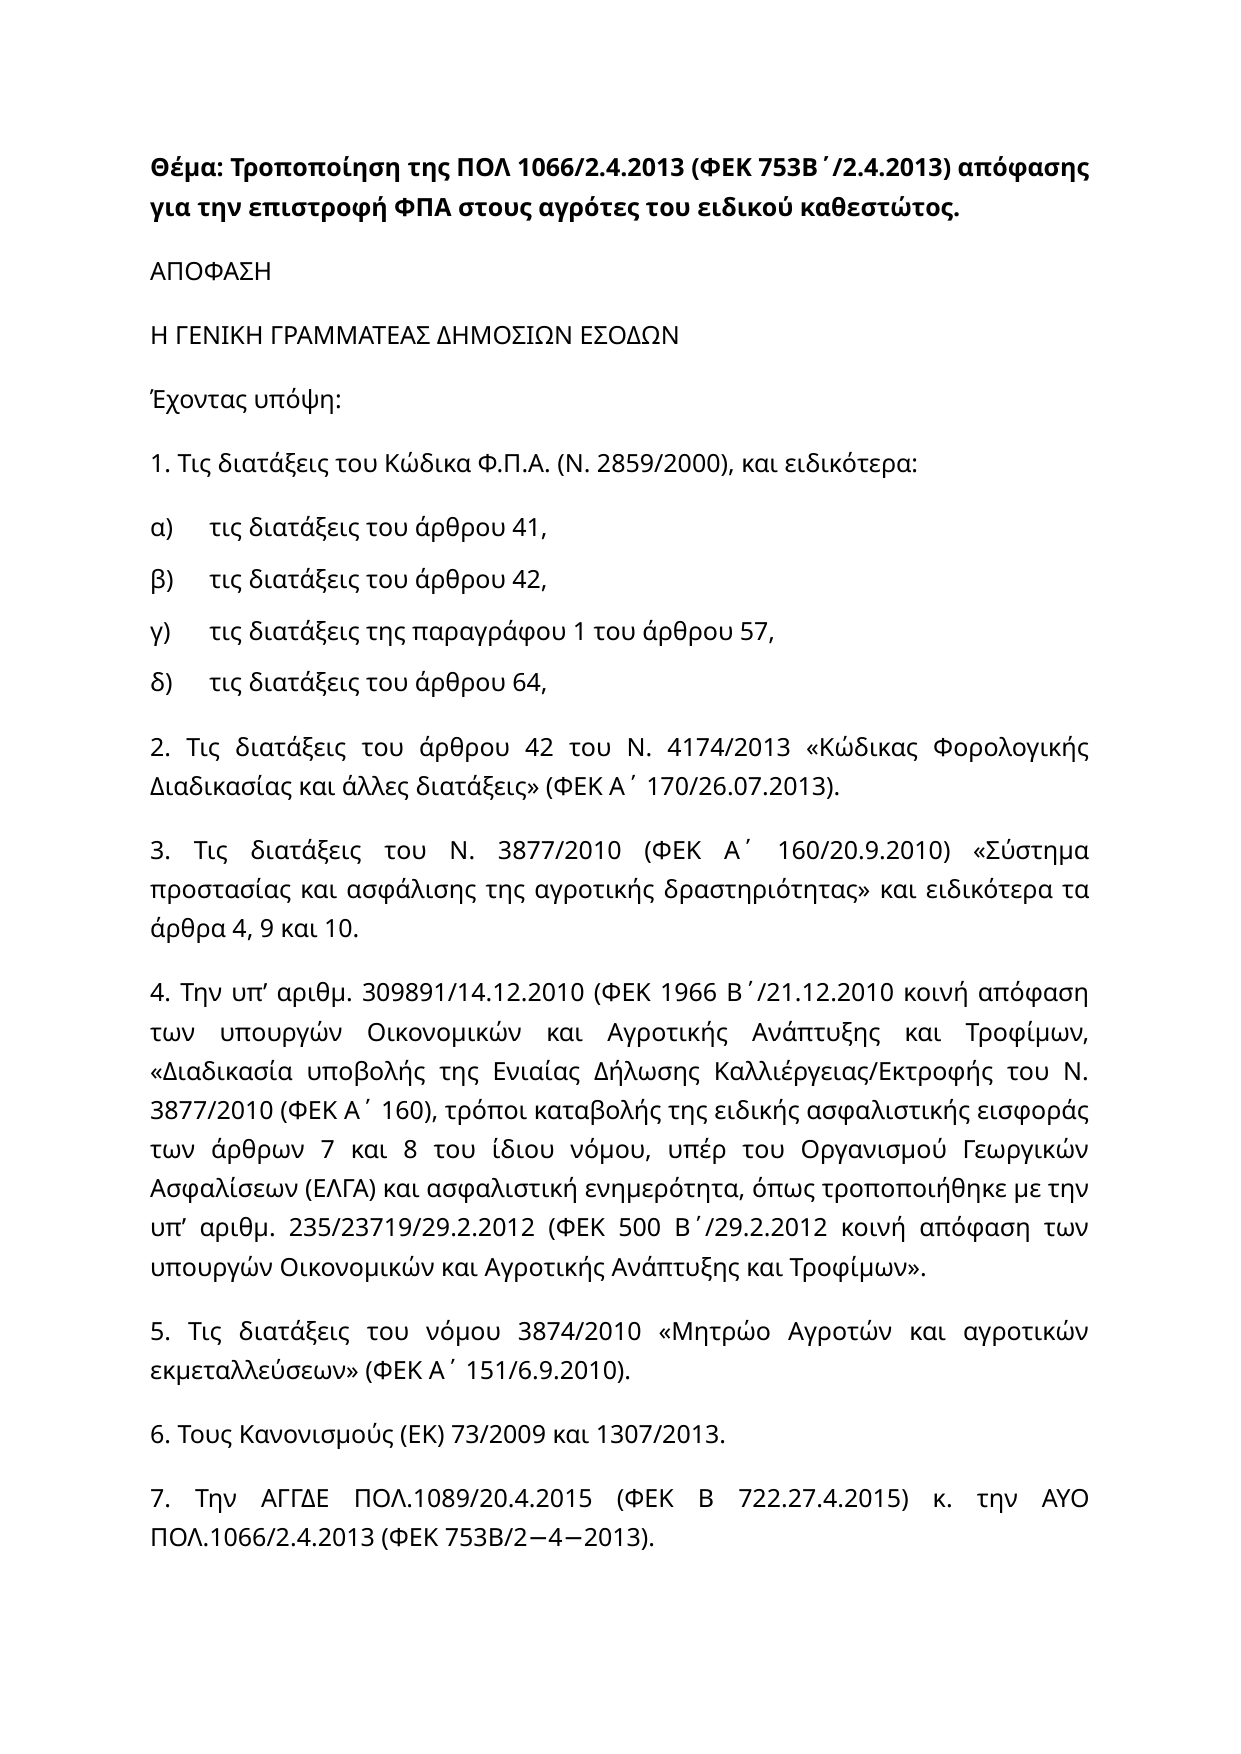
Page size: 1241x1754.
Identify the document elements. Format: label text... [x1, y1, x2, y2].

list β) τις διατάξεις του άρθρου 42, [150, 562, 1090, 596]
list δ) τις διατάξεις του άρθρου 64, [150, 665, 1090, 699]
text 3. Τις διατάξεις του N. 3877/2010 (ΦΕΚ Α΄ 160/20.9.2010) «Σύστημα προστασίας και ασφάλισης της αγροτικής δραστηριότητας» και ειδικότερα τα άρθρα 4, 9 και 10. [150, 832, 1090, 945]
text Η ΓΕΝΙΚΗ ΓΡΑΜΜΑΤΕΑΣ ΔΗΜΟΣΙΩΝ ΕΣΟΔΩΝ [150, 317, 1090, 352]
text 5. Τις διατάξεις του νόμου 3874/2010 «Μητρώο Αγροτών και αγροτικών εκμεταλλεύσεων» (ΦΕΚ Α΄ 151/6.9.2010). [150, 1313, 1090, 1387]
list α) τις διατάξεις του άρθρου 41, [150, 510, 1090, 544]
text 6. Τους Κανονισμούς (ΕΚ) 73/2009 και 1307/2013. [150, 1417, 1090, 1451]
text 7. Την ΑΓΓΔΕ ΠΟΛ.1089/20.4.2015 (ΦΕΚ Β 722.27.4.2015) κ. την ΑΥΟ ΠΟΛ.1066/2.4.2013 (ΦΕΚ 753Β/2−4−2013). [150, 1481, 1090, 1554]
text Θέμα: Τροποποίηση της ΠΟΛ 1066/2.4.2013 (ΦΕΚ 753Β΄/2.4.2013) απόφασης για την επιστροφή ΦΠΑ στους αγρότες του ειδικού καθεστώτος. [150, 150, 1090, 223]
text 2. Τις διατάξεις του άρθρου 42 του Ν. 4174/2013 «Κώδικας Φορολογικής Διαδικασίας και άλλες διατάξεις» (ΦΕΚ Α΄ 170/26.07.2013). [150, 729, 1090, 802]
text 4. Την υπ’ αριθμ. 309891/14.12.2010 (ΦΕΚ 1966 Β΄/21.12.2010 κοινή απόφαση των υπουργών Οικονομικών και Αγροτικής Ανάπτυξης και Τροφίμων, «Διαδικασία υποβολής της Ενιαίας Δήλωσης Καλλιέργειας/Εκτροφής του Ν. 3877/2010 (ΦΕΚ Α΄ 160), τρόποι καταβολής της ειδικής ασφαλιστικής εισφοράς των άρθρων 7 και 8 του ίδιου νόμου, υπέρ του Οργανισμού Γεωργικών Ασφαλίσεων (ΕΛΓΑ) και ασφαλιστική ενημερότητα, όπως τροποποιήθηκε με την υπ’ αριθμ. 235/23719/29.2.2012 (ΦΕΚ 500 Β΄/29.2.2012 κοινή απόφαση των υπουργών Οικονομικών και Αγροτικής Ανάπτυξης και Τροφίμων». [150, 975, 1090, 1283]
text Έχοντας υπόψη: [150, 382, 1090, 416]
text 1. Τις διατάξεις του Κώδικα Φ.Π.Α. (N. 2859/2000), και ειδικότερα: [150, 446, 1090, 480]
list γ) τις διατάξεις της παραγράφου 1 του άρθρου 57, [150, 613, 1090, 647]
text ΑΠΟΦΑΣΗ [150, 253, 1090, 287]
